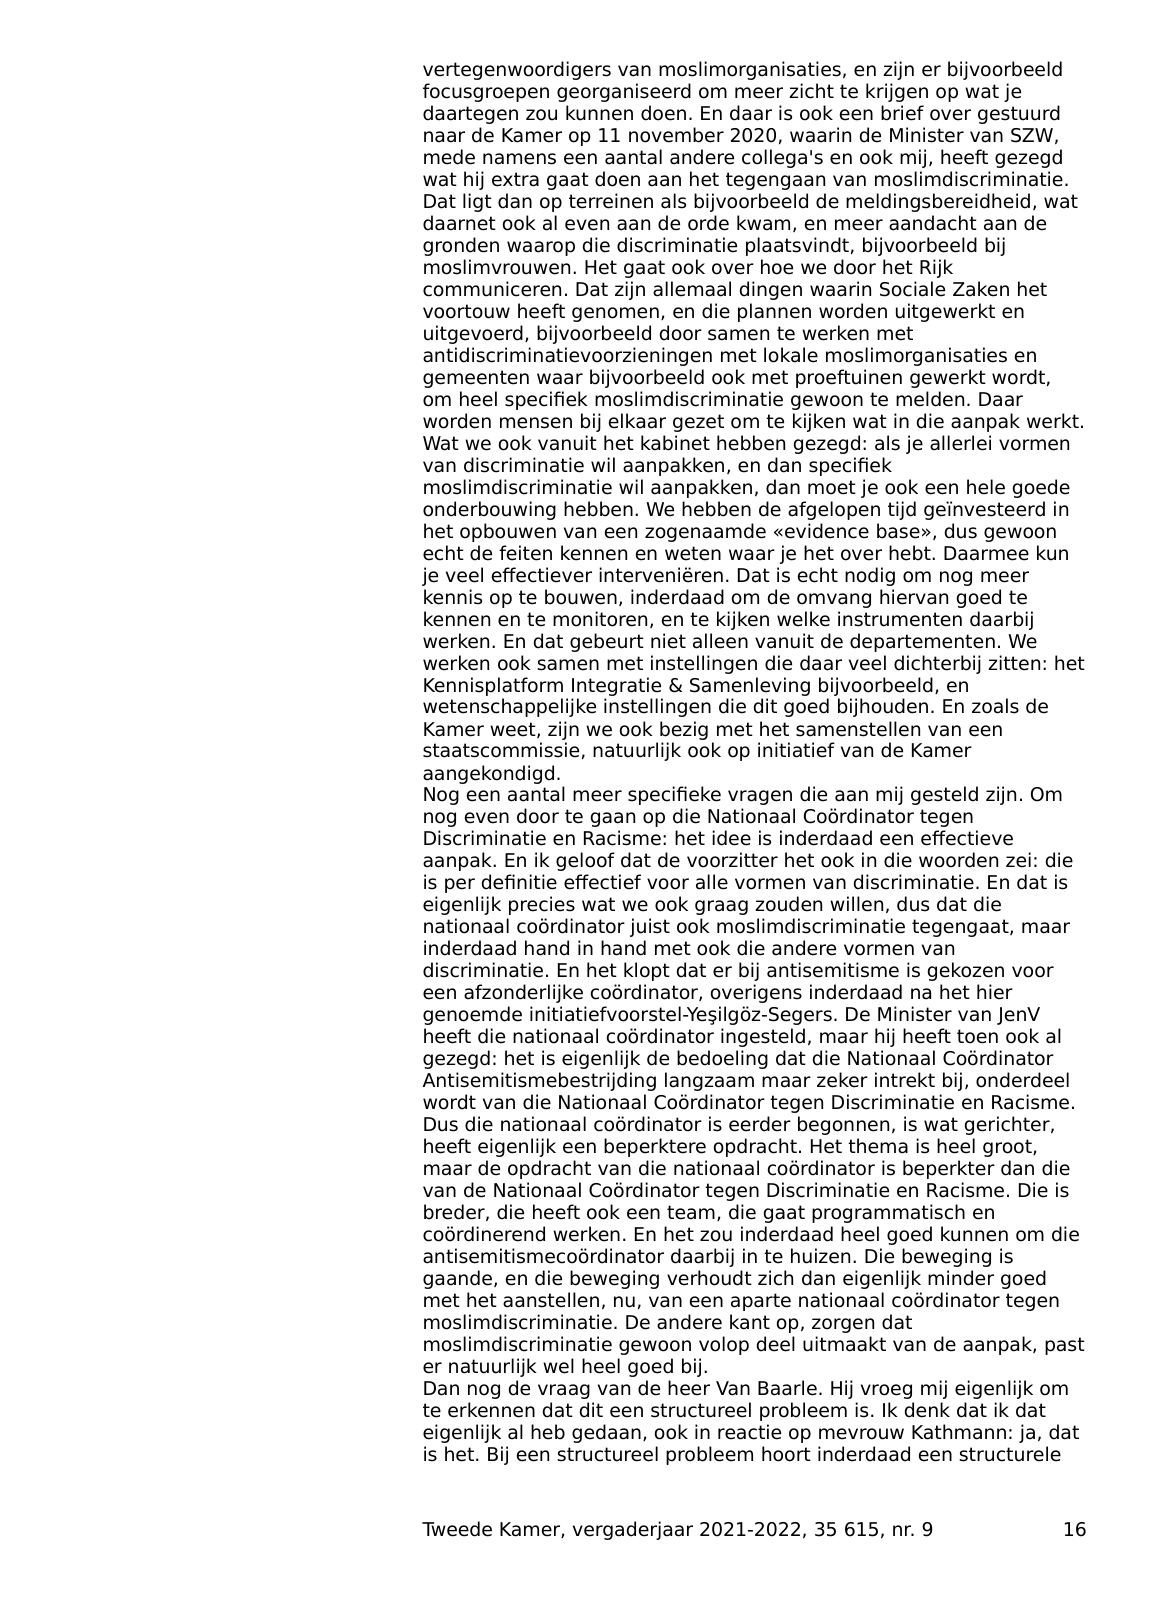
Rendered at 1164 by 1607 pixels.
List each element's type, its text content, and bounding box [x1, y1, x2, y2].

text Dan nog de vraag van de heer Van Baarle. Hij vroeg mij eigenlijk om te erkennen dat dit een structureel probleem is. Ik denk dat ik dat eigenlijk al heb gedaan, ook in reactie op mevrouw Kathmann: ja, dat is het. Bij een structureel probleem hoort inderdaad een structurele [422, 1378, 1087, 1466]
text Nog een aantal meer specifieke vragen die aan mij gesteld zijn. Om nog even door te gaan op die Nationaal Coördinator tegen Discriminatie en Racisme: het idee is inderdaad een effectieve aanpak. En ik geloof dat de voorzitter het ook in die woorden zei: die is per definitie effectief voor alle vormen van discriminatie. En dat is eigenlijk precies wat we ook graag zouden willen, dus dat die nationaal coördinator juist ook moslimdiscriminatie tegengaat, maar inderdaad hand in hand met ook die andere vormen van discriminatie. En het klopt dat er bij antisemitisme is gekozen voor een afzonderlijke coördinator, overigens inderdaad na het hier genoemde initiatiefvoorstel-Yeşilgöz-Segers. De Minister van JenV heeft die nationaal coördinator ingesteld, maar hij heeft toen ook al gezegd: het is eigenlijk de bedoeling dat die Nationaal Coördinator Antisemitismebestrijding langzaam maar zeker intrekt bij, onderdeel wordt van die Nationaal Coördinator tegen Discriminatie en Racisme. Dus die nationaal coördinator is eerder begonnen, is wat gerichter, heeft eigenlijk een beperktere opdracht. Het thema is heel groot, maar de opdracht van die nationaal coördinator is beperkter dan die van de Nationaal Coördinator tegen Discriminatie en Racisme. Die is breder, die heeft ook een team, die gaat programmatisch en coördinerend werken. En het zou inderdaad heel goed kunnen om die antisemitismecoördinator daarbij in te huizen. Die beweging is gaande, en die beweging verhoudt zich dan eigenlijk minder goed met het aanstellen, nu, van een aparte nationaal coördinator tegen moslimdiscriminatie. De andere kant op, zorgen dat moslimdiscriminatie gewoon volop deel uitmaakt van de aanpak, past er natuurlijk wel heel goed bij. [422, 784, 1087, 1378]
text Wat we ook vanuit het kabinet hebben gezegd: als je allerlei vormen van discriminatie wil aanpakken, en dan specifiek moslimdiscriminatie wil aanpakken, dan moet je ook een hele goede onderbouwing hebben. We hebben de afgelopen tijd geïnvesteerd in het opbouwen van een zogenaamde «evidence base», dus gewoon echt de feiten kennen en weten waar je het over hebt. Daarmee kun je veel effectiever interveniëren. Dat is echt nodig om nog meer kennis op te bouwen, inderdaad om de omvang hiervan goed te kennen en te monitoren, en te kijken welke instrumenten daarbij werken. En dat gebeurt niet alleen vanuit de departementen. We werken ook samen met instellingen die daar veel dichterbij zitten: het Kennisplatform Integratie & Samenleving bijvoorbeeld, en wetenschappelijke instellingen die dit goed bijhouden. En zoals de Kamer weet, zijn we ook bezig met het samenstellen van een staatscommissie, natuurlijk ook op initiatief van de Kamer aangekondigd. [422, 433, 1087, 784]
text vertegenwoordigers van moslimorganisaties, en zijn er bijvoorbeeld focusgroepen georganiseerd om meer zicht te krijgen op wat je daartegen zou kunnen doen. En daar is ook een brief over gestuurd naar de Kamer op 11 november 2020, waarin de Minister van SZW, mede namens een aantal andere collega's en ook mij, heeft gezegd wat hij extra gaat doen aan het tegengaan van moslimdiscriminatie. Dat ligt dan op terreinen als bijvoorbeeld de meldingsbereidheid, wat daarnet ook al even aan de orde kwam, en meer aandacht aan de gronden waarop die discriminatie plaatsvindt, bijvoorbeeld bij moslimvrouwen. Het gaat ook over hoe we door het Rijk communiceren. Dat zijn allemaal dingen waarin Sociale Zaken het voortouw heeft genomen, en die plannen worden uitgewerkt en uitgevoerd, bijvoorbeeld door samen te werken met antidiscriminatievoorzieningen met lokale moslimorganisaties en gemeenten waar bijvoorbeeld ook met proeftuinen gewerkt wordt, om heel specifiek moslimdiscriminatie gewoon te melden. Daar worden mensen bij elkaar gezet om te kijken wat in die aanpak werkt. [422, 59, 1087, 433]
